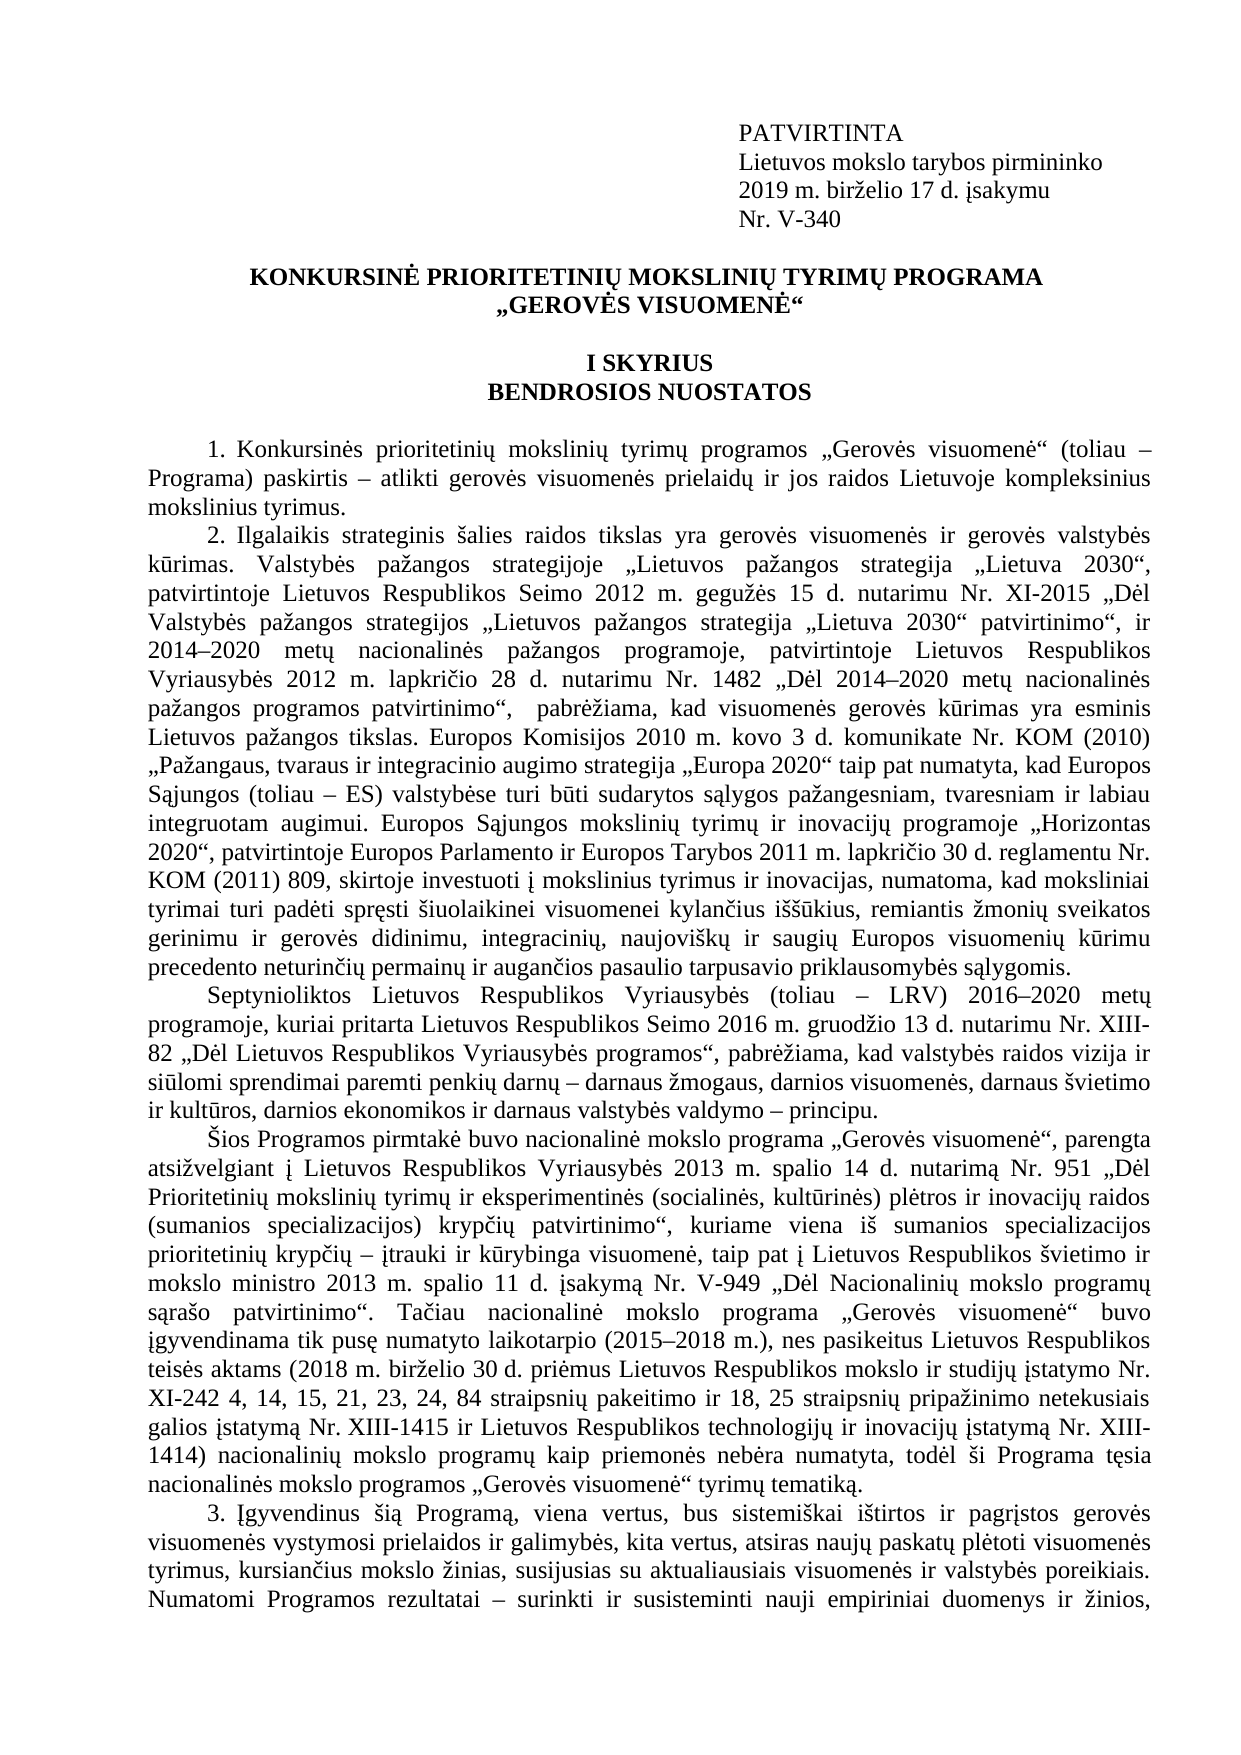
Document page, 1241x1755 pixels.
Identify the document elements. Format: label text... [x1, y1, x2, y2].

text „GEROVĖS VISUOMENĖ“ [148, 291, 1152, 319]
text Šios Programos pirmtakė buvo nacionalinė mokslo programa „Gerovės visuomenė“, parengta atsižvelgiant į Lietuvos Respublikos Vyriausybės 2013 m. spalio 14 d. nutarimą Nr. 951 „Dėl Prioritetinių mokslinių tyrimų ir eksperimentinės (socialinės, kultūrinės) plėtros ir inovacijų raidos (sumanios specializacijos) krypčių patvirtinimo“, kuriame viena iš sumanios specializacijos prioritetinių krypčių – įtrauki ir kūrybinga visuomenė, taip pat į Lietuvos Respublikos švietimo ir mokslo ministro 2013 m. spalio 11 d. įsakymą Nr. V-949 „Dėl Nacionalinių mokslo programų sąrašo patvirtinimo“. Tačiau nacionalinė mokslo programa „Gerovės visuomenė“ buvo įgyvendinama tik pusę numatyto laikotarpio (2015–2018 m.), nes pasikeitus Lietuvos Respublikos teisės aktams (2018 m. birželio 30 d. priėmus Lietuvos Respublikos mokslo ir studijų įstatymo Nr. XI-242 4, 14, 15, 21, 23, 24, 84 straipsnių pakeitimo ir 18, 25 straipsnių pripažinimo netekusiais galios įstatymą Nr. XIII-1415 ir Lietuvos Respublikos technologijų ir inovacijų įstatymą Nr. XIII-1414) nacionalinių mokslo programų kaip priemonės nebėra numatyta, todėl ši Programa tęsia nacionalinės mokslo programos „Gerovės visuomenė“ tyrimų tematiką. [148, 1124, 1152, 1498]
text 2019 m. birželio 17 d. įsakymu [603, 176, 1152, 204]
text 1. Konkursinės prioritetinių mokslinių tyrimų programos „Gerovės visuomenė“ (toliau – Programa) paskirtis – atlikti gerovės visuomenės prielaidų ir jos raidos Lietuvoje kompleksinius mokslinius tyrimus. [148, 434, 1152, 521]
text KONKURSINĖ PRIORITETINIŲ MOKSLINIŲ TYRIMŲ PROGRAMA [148, 262, 1152, 291]
text I SKYRIUS [148, 348, 1152, 377]
text 2. Ilgalaikis strateginis šalies raidos tikslas yra gerovės visuomenės ir gerovės valstybės kūrimas. Valstybės pažangos strategijoje „Lietuvos pažangos strategija „Lietuva 2030“, patvirtintoje Lietuvos Respublikos Seimo 2012 m. gegužės 15 d. nutarimu Nr. XI-2015 „Dėl Valstybės pažangos strategijos „Lietuvos pažangos strategija „Lietuva 2030“ patvirtinimo“, ir 2014–2020 metų nacionalinės pažangos programoje, patvirtintoje Lietuvos Respublikos Vyriausybės 2012 m. lapkričio 28 d. nutarimu Nr. 1482 „Dėl 2014–2020 metų nacionalinės pažangos programos patvirtinimo“, pabrėžiama, kad visuomenės gerovės kūrimas yra esminis Lietuvos pažangos tikslas. Europos Komisijos 2010 m. kovo 3 d. komunikate Nr. KOM (2010) „Pažangaus, tvaraus ir integracinio augimo strategija „Europa 2020“ taip pat numatyta, kad Europos Sąjungos (toliau – ES) valstybėse turi būti sudarytos sąlygos pažangesniam, tvaresniam ir labiau integruotam augimui. Europos Sąjungos mokslinių tyrimų ir inovacijų programoje „Horizontas 2020“, patvirtintoje Europos Parlamento ir Europos Tarybos 2011 m. lapkričio 30 d. reglamentu Nr. KOM (2011) 809, skirtoje investuoti į mokslinius tyrimus ir inovacijas, numatoma, kad moksliniai tyrimai turi padėti spręsti šiuolaikinei visuomenei kylančius iššūkius, remiantis žmonių sveikatos gerinimu ir gerovės didinimu, integracinių, naujoviškų ir saugių Europos visuomenių kūrimu precedento neturinčių permainų ir augančios pasaulio tarpusavio priklausomybės sąlygomis. [148, 521, 1152, 981]
text 3. Įgyvendinus šią Programą, viena vertus, bus sistemiškai ištirtos ir pagrįstos gerovės visuomenės vystymosi prielaidos ir galimybės, kita vertus, atsiras naujų paskatų plėtoti visuomenės tyrimus, kursiančius mokslo žinias, susijusias su aktualiausiais visuomenės ir valstybės poreikiais. Numatomi Programos rezultatai – surinkti ir susisteminti nauji empiriniai duomenys ir žinios, [148, 1498, 1152, 1613]
text PATVIRTINTA [738, 118, 1152, 147]
text BENDROSIOS NUOSTATOS [148, 377, 1152, 406]
text Septynioliktos Lietuvos Respublikos Vyriausybės (toliau – LRV) 2016–2020 metų programoje, kuriai pritarta Lietuvos Respublikos Seimo 2016 m. gruodžio 13 d. nutarimu Nr. XIII-82 „Dėl Lietuvos Respublikos Vyriausybės programos“, pabrėžiama, kad valstybės raidos vizija ir siūlomi sprendimai paremti penkių darnų – darnaus žmogaus, darnios visuomenės, darnaus švietimo ir kultūros, darnios ekonomikos ir darnaus valstybės valdymo – principu. [148, 981, 1152, 1124]
text Nr. V-340 [603, 204, 1152, 233]
text Lietuvos mokslo tarybos pirmininko [738, 147, 1152, 176]
